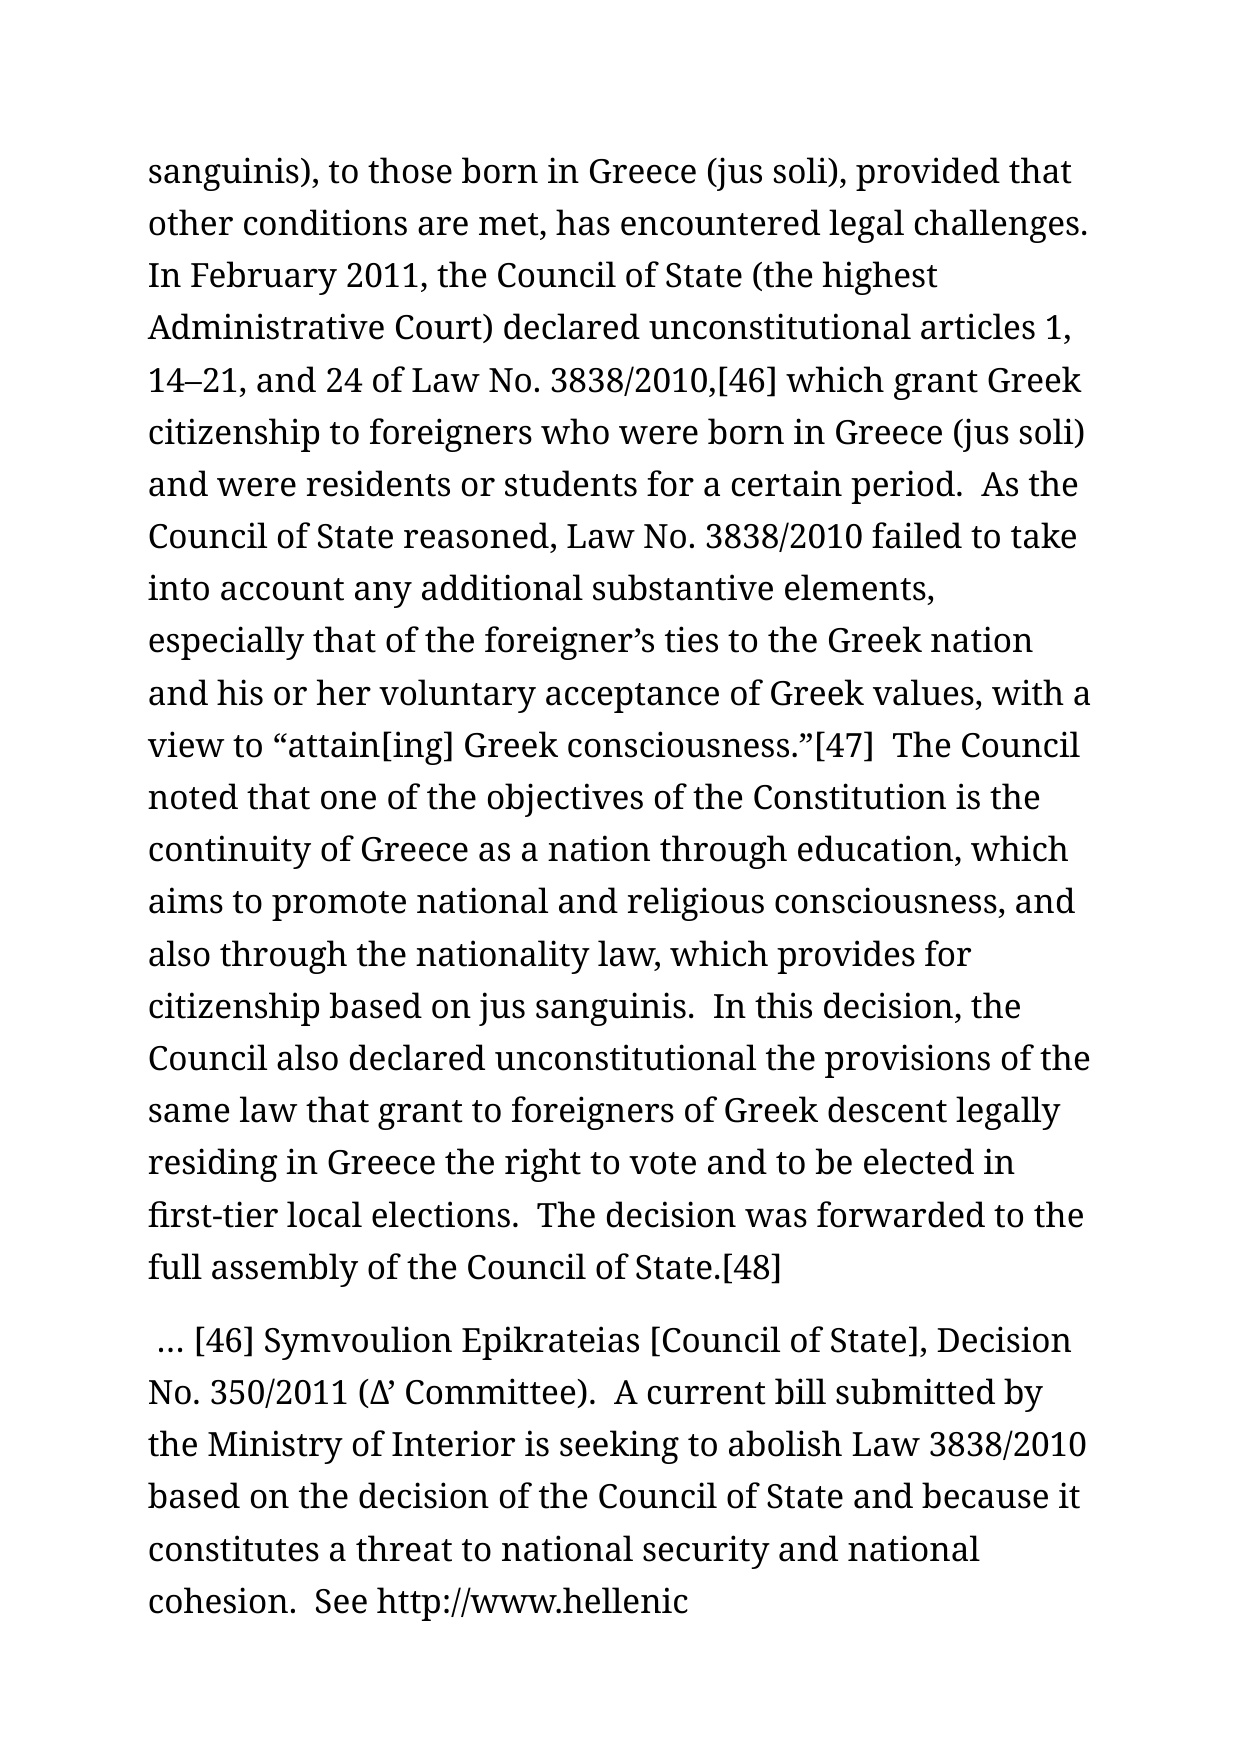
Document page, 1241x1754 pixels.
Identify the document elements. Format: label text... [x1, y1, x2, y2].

text sanguinis), to those born in Greece (jus soli), provided that other conditions are met, has encountered legal challenges. In February 2011, the Council of State (the highest Administrative Court) declared unconstitutional articles 1, 14–21, and 24 of Law No. 3838/2010,[46] which grant Greek citizenship to foreigners who were born in Greece (jus soli) and were residents or students for a certain period. As the Council of State reasoned, Law No. 3838/2010 failed to take into account any additional substantive elements, especially that of the foreigner’s ties to the Greek nation and his or her voluntary acceptance of Greek values, with a view to “attain[ing] Greek consciousness.”[47] The Council noted that one of the objectives of the Constitution is the continuity of Greece as a nation through education, which aims to promote national and religious consciousness, and also through the nationality law, which provides for citizenship based on jus sanguinis. In this decision, the Council also declared unconstitutional the provisions of the same law that grant to foreigners of Greek descent legally residing in Greece the right to vote and to be elected in first-tier local elections. The decision was forwarded to the full assembly of the Council of State.[48] [148, 148, 1093, 1289]
text … [46] Symvoulion Epikrateias [Council of State], Decision No. 350/2011 (Δ’ Committee). A current bill submitted by the Ministry of Interior is seeking to abolish Law 3838/2010 based on the decision of the Council of State and because it constitutes a threat to national security and national cohesion. See http://www.hellenic [148, 1317, 1093, 1623]
